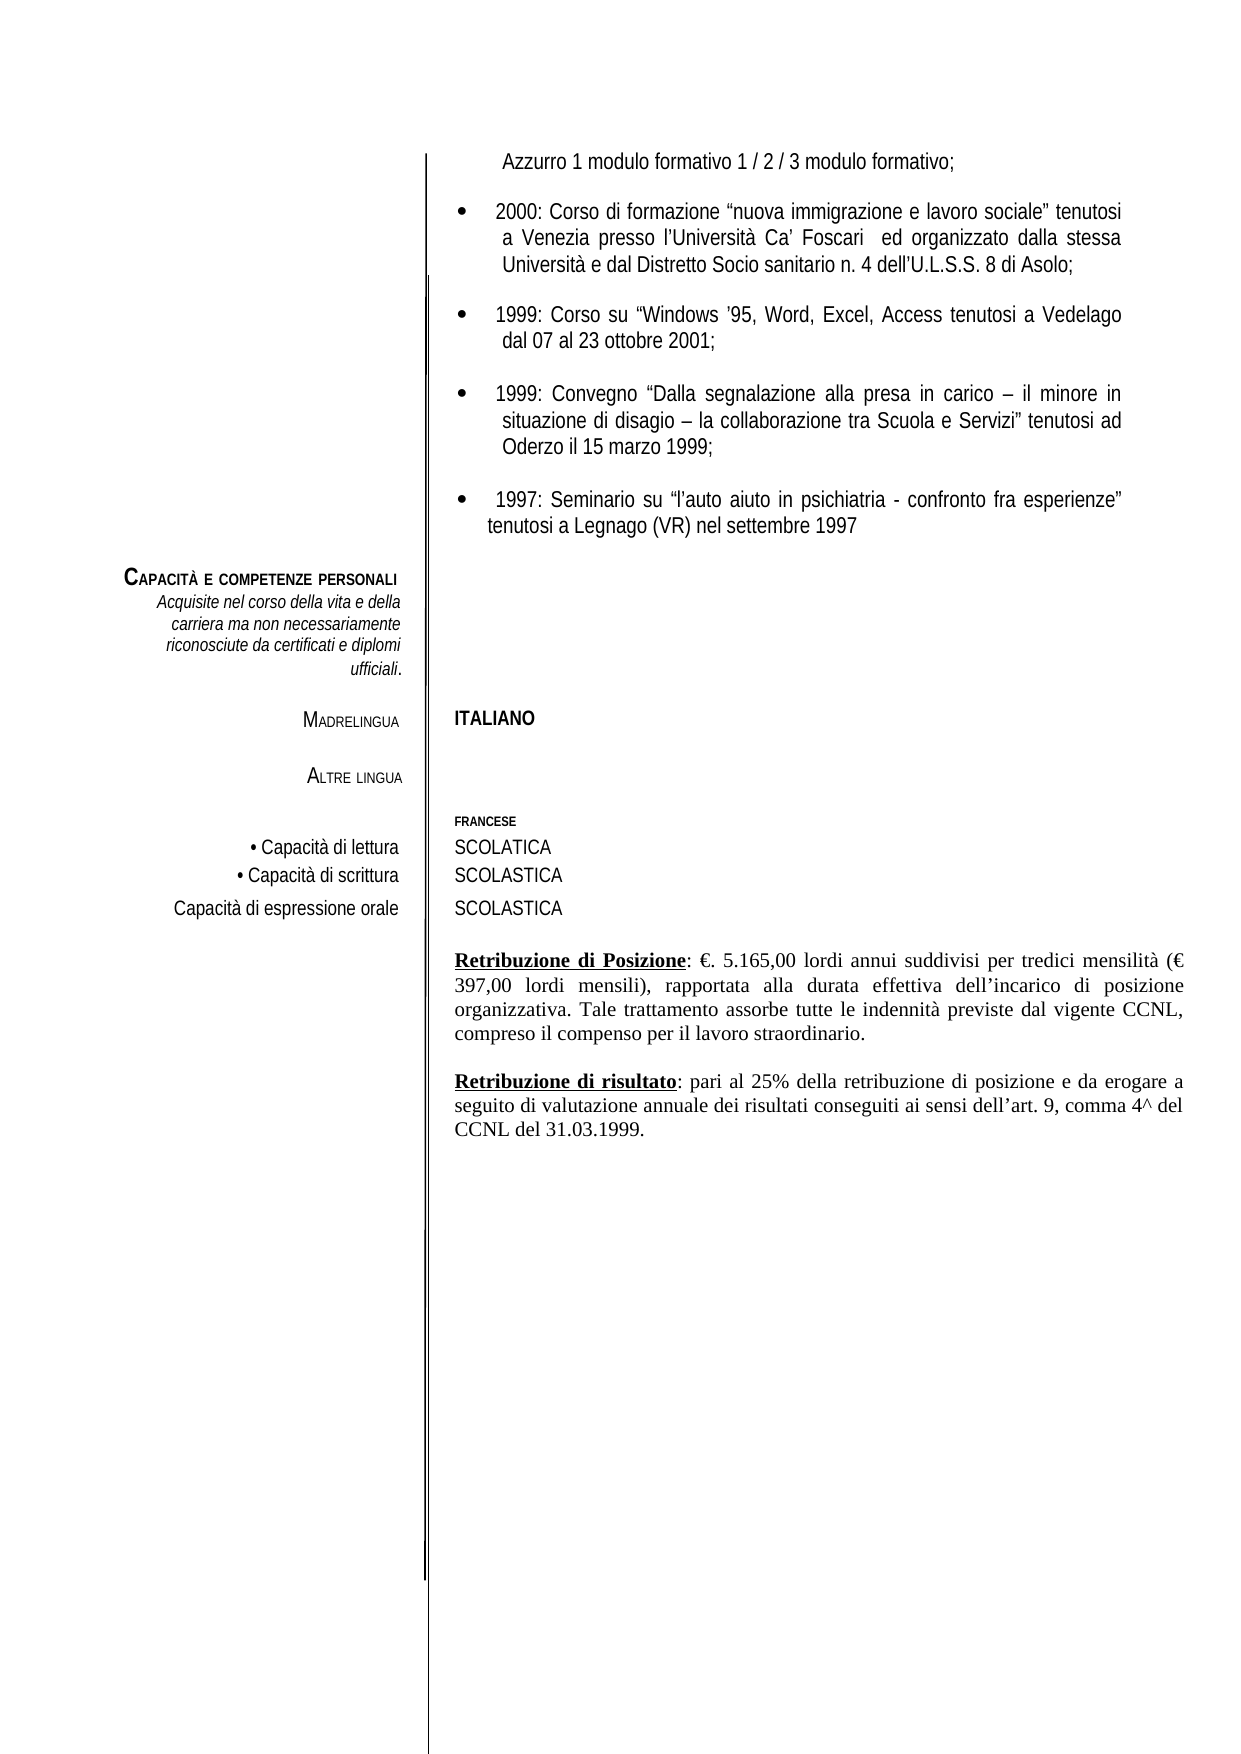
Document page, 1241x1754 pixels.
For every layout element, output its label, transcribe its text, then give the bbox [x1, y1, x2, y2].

table_header ITALIANO [443, 704, 1196, 734]
table_header francese [443, 805, 1196, 833]
list Azzurro 1 modulo formativo 1 / 2 / 3 modulo formativo; [458, 148, 1122, 174]
table_cell SCOLASTICA Retribuzione di Posizione: €. 5.165,00 lordi annui suddivisi per tredici mensilità (€ 397,00 lordi mensili), rapportata alla durata effettiva dell’incarico di posizione organizzativa. Tale trattamento assorbe tutte le indennità previste dal vigente CCNL, compreso il compenso per il lavoro straordinario. Retribuzione di risultato: pari al 25% della retribuzione di posizione e da erogare a seguito di valutazione annuale dei risultati conseguiti ai sensi dell’art. 9, comma 4^ del CCNL del 31.03.1999. [443, 894, 1196, 1169]
table_header [414, 805, 424, 833]
table_cell • Capacità di lettura [107, 833, 413, 861]
table_header [429, 704, 443, 734]
table_cell [429, 861, 443, 894]
table_cell Capacità di espressione orale [107, 894, 413, 1169]
table_header Altre lingua [107, 762, 413, 789]
table_header [414, 704, 424, 734]
list 2000: Corso di formazione “nuova immigrazione e lavoro sociale” tenutosi a Venezia presso l’Università Ca’ Foscari ed organizzato dalla stessa Università e dal Distretto Socio sanitario n. 4 dell’U.L.S.S. 8 di Asolo; [458, 198, 1122, 277]
table_header [429, 805, 443, 833]
table_cell [414, 861, 424, 894]
table_header [107, 805, 413, 833]
table_header Madrelingua [107, 704, 413, 734]
table_cell SCOLASTICA [443, 861, 1196, 894]
table_cell [429, 894, 443, 1169]
table_cell SCOLATICA [443, 833, 1196, 861]
table_header Capacità e competenze personali Acquisite nel corso della vita e della carriera ma non necessariamente riconosciute da certificati e diplomi ufficiali. [107, 563, 413, 680]
table_cell [414, 894, 424, 1169]
list 1999: Corso su “Windows ’95, Word, Excel, Access tenutosi a Vedelago dal 07 al 23 ottobre 2001; [458, 301, 1122, 354]
table_cell [414, 833, 424, 861]
list 1999: Convegno “Dalla segnalazione alla presa in carico – il minore in situazione di disagio – la collaborazione tra Scuola e Servizi” tenutosi ad Oderzo il 15 marzo 1999; [458, 380, 1122, 459]
table_cell [429, 833, 443, 861]
table_cell • Capacità di scrittura [107, 861, 413, 894]
list 1997: Seminario su “l’auto aiuto in psichiatria - confronto fra esperienze” tenutosi a Legnago (VR) nel settembre 1997 [458, 486, 1122, 538]
